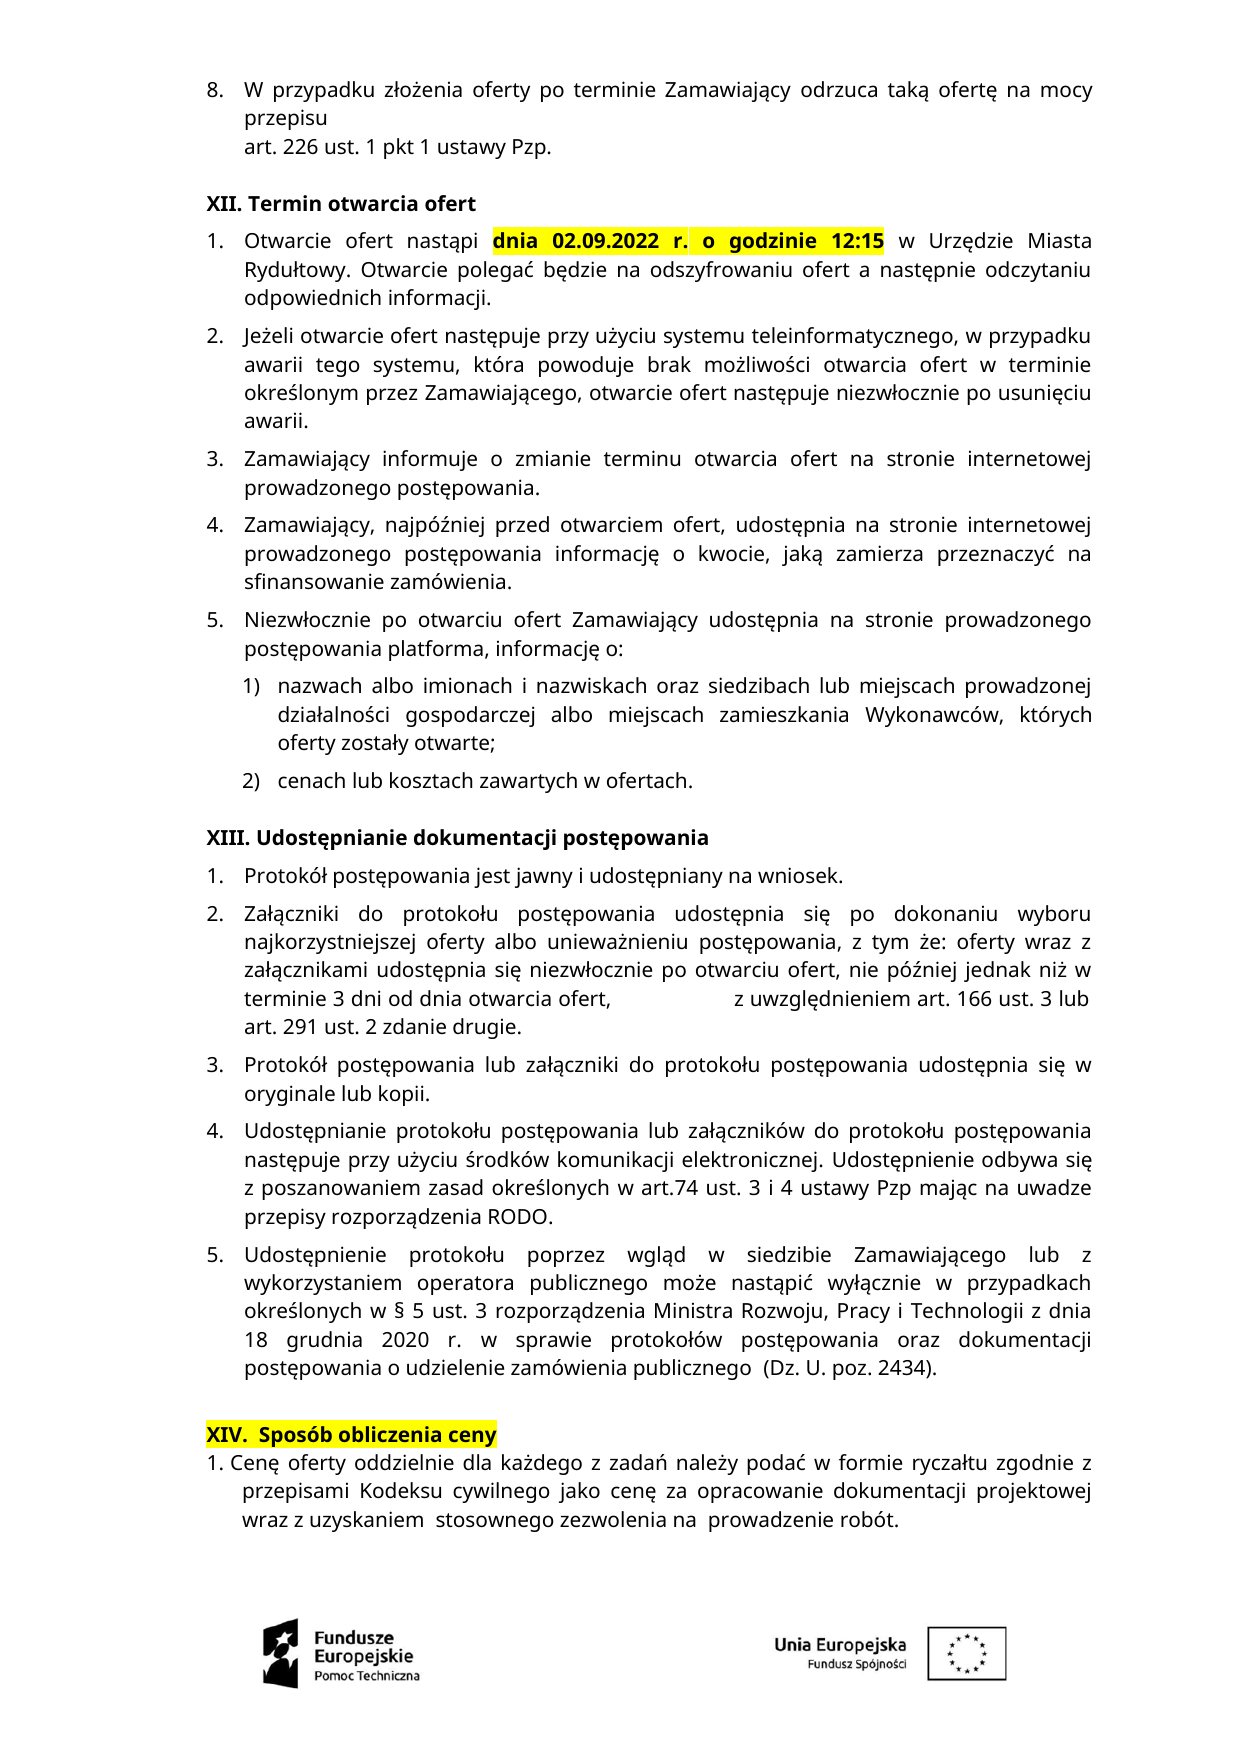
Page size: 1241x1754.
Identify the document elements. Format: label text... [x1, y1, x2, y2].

list W przypadku złożenia oferty po terminie Zamawiający odrzuca taką ofertę na mocy przepisu art. 226 ust. 1 pkt 1 ustawy Pzp. [206, 75, 1093, 160]
subtitle XII. Termin otwarcia ofert [206, 189, 1093, 217]
list Zamawiający, najpóźniej przed otwarciem ofert, udostępnia na stronie internetowej prowadzonego postępowania informację o kwocie, jaką zamierza przeznaczyć na sfinansowanie zamówienia. [206, 511, 1093, 596]
list Otwarcie ofert nastąpi dnia 02.09.2022 r. o godzinie 12:15 w Urzędzie Miasta Rydułtowy. Otwarcie polegać będzie na odszyfrowaniu ofert a następnie odczytaniu odpowiednich informacji. [206, 227, 1093, 312]
list cenach lub kosztach zawartych w ofertach. [242, 766, 1093, 795]
list Udostępnienie protokołu poprzez wgląd w siedzibie Zamawiającego lub z wykorzystaniem operatora publicznego może nastąpić wyłącznie w przypadkach określonych w § 5 ust. 3 rozporządzenia Ministra Rozwoju, Pracy i Technologii z dnia 18 grudnia 2020 r. w sprawie protokołów postępowania oraz dokumentacji postępowania o udzielenie zamówienia publicznego (Dz. U. poz. 2434). [206, 1240, 1093, 1382]
list Protokół postępowania jest jawny i udostępniany na wniosek. [206, 861, 1093, 889]
text XIII. Udostępnianie dokumentacji postępowania [206, 823, 1093, 852]
list nazwach albo imionach i nazwiskach oraz siedzibach lub miejscach prowadzonej działalności gospodarczej albo miejscach zamieszkania Wykonawców, których oferty zostały otwarte; [242, 672, 1093, 757]
list Cenę oferty oddzielnie dla każdego z zadań należy podać w formie ryczałtu zgodnie z przepisami Kodeksu cywilnego jako cenę za opracowanie dokumentacji projektowej wraz z uzyskaniem stosownego zezwolenia na prowadzenie robót. [206, 1448, 1093, 1533]
list Jeżeli otwarcie ofert następuje przy użyciu systemu teleinformatycznego, w przypadku awarii tego systemu, która powoduje brak możliwości otwarcia ofert w terminie określonym przez Zamawiającego, otwarcie ofert następuje niezwłocznie po usunięciu awarii. [206, 321, 1093, 435]
list Załączniki do protokołu postępowania udostępnia się po dokonaniu wyboru najkorzystniejszej oferty albo unieważnieniu postępowania, z tym że: oferty wraz z załącznikami udostępnia się niezwłocznie po otwarciu ofert, nie później jednak niż w terminie 3 dni od dnia otwarcia ofert, z uwzględnieniem art. 166 ust. 3 lub art. 291 ust. 2 zdanie drugie. [206, 899, 1093, 1041]
subtitle XIV. Sposób obliczenia ceny [206, 1420, 1093, 1448]
list Protokół postępowania lub załączniki do protokołu postępowania udostępnia się w oryginale lub kopii. [206, 1050, 1093, 1107]
list Zamawiający informuje o zmianie terminu otwarcia ofert na stronie internetowej prowadzonego postępowania. [206, 444, 1093, 501]
list Niezwłocznie po otwarciu ofert Zamawiający udostępnia na stronie prowadzonego postępowania platforma, informację o: [206, 605, 1093, 662]
list Udostępnianie protokołu postępowania lub załączników do protokołu postępowania następuje przy użyciu środków komunikacji elektronicznej. Udostępnienie odbywa się z poszanowaniem zasad określonych w art.74 ust. 3 i 4 ustawy Pzp mając na uwadze przepisy rozporządzenia RODO. [206, 1117, 1093, 1230]
picture [261, 1615, 1007, 1689]
